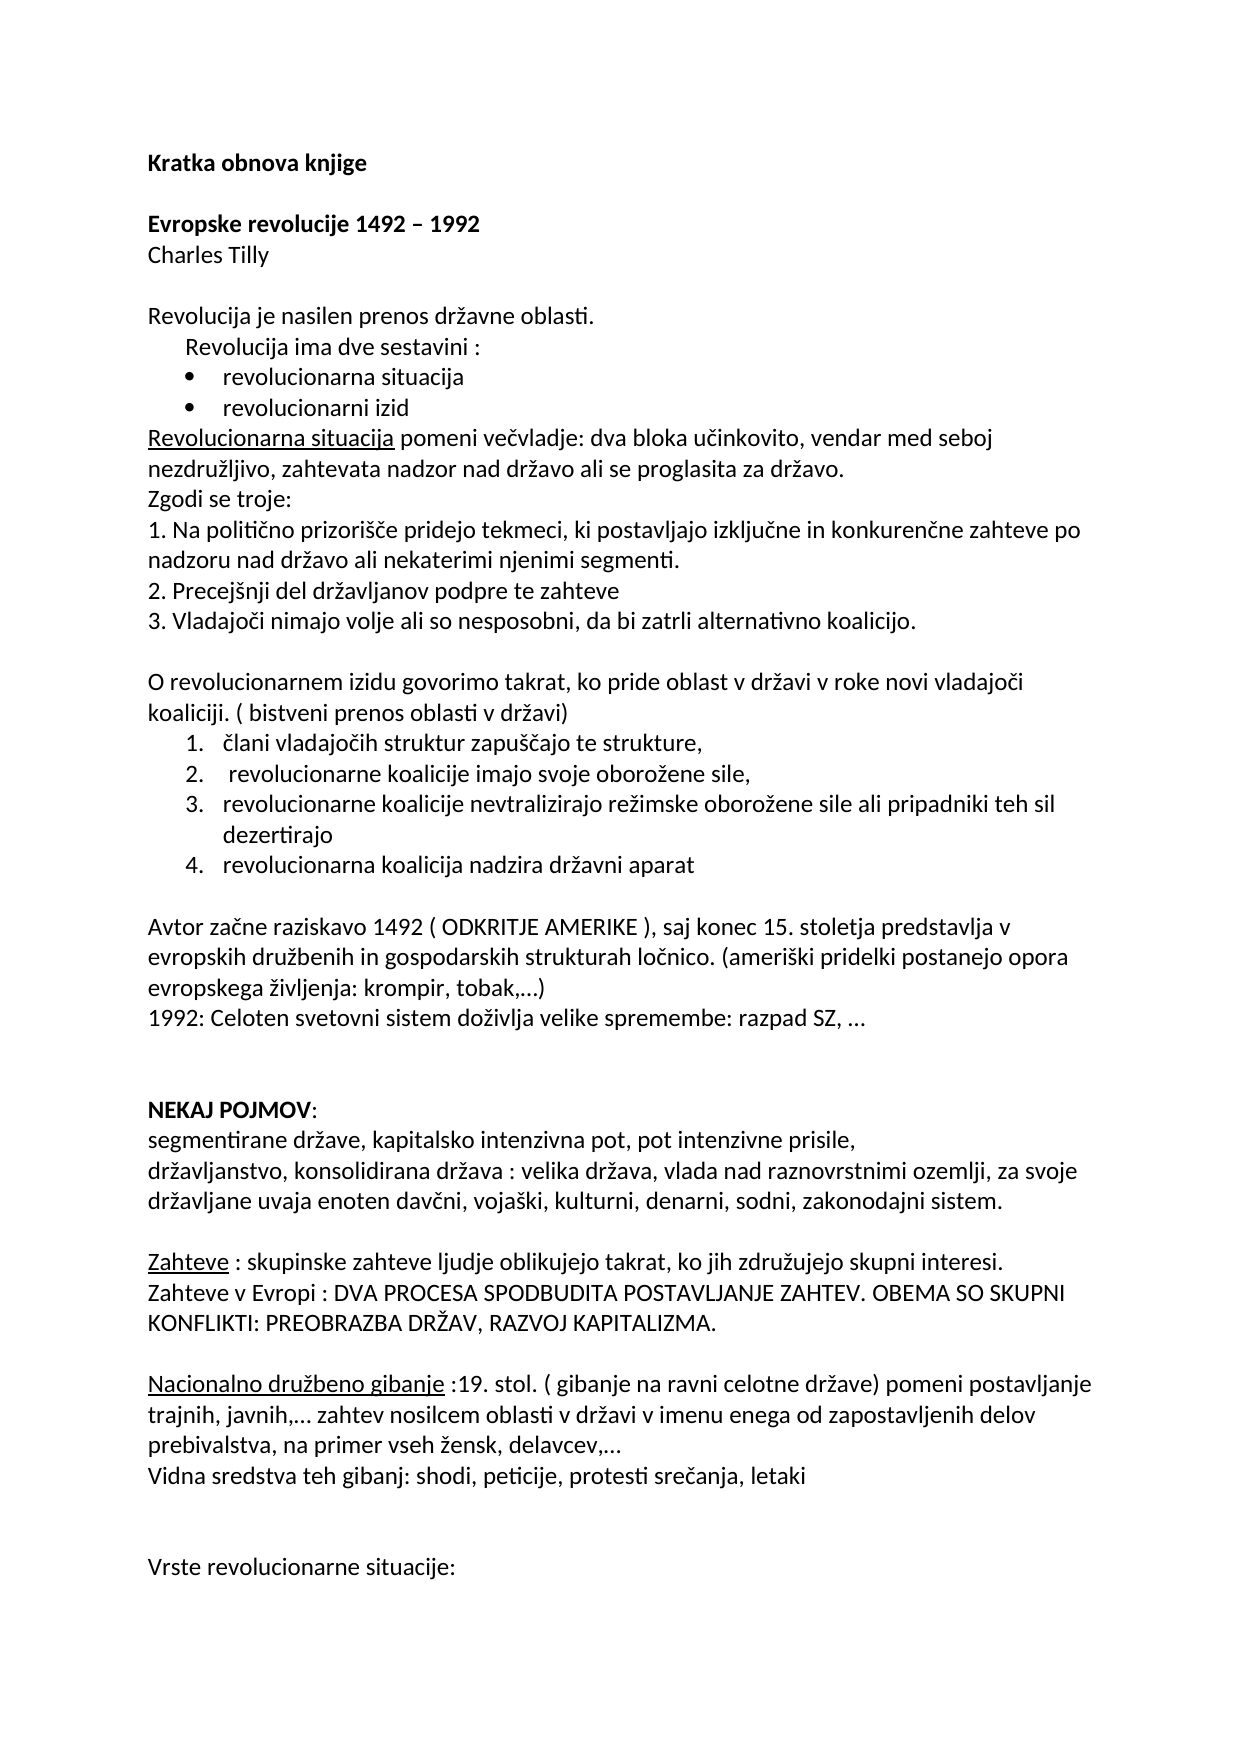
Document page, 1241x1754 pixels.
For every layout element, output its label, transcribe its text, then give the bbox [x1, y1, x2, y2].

text Revolucionarna situacija pomeni večvladje: dva bloka učinkovito, vendar med seboj nezdružljivo, zahtevata nadzor nad državo ali se proglasita za državo. [148, 422, 1093, 483]
text Zahteve : skupinske zahteve ljudje oblikujejo takrat, ko jih združujejo skupni interesi. [148, 1246, 1093, 1277]
list revolucionarna situacija [185, 361, 1093, 392]
text Avtor začne raziskavo 1492 ( ODKRITJE AMERIKE ), saj konec 15. stoletja predstavlja v evropskih družbenih in gospodarskih strukturah ločnico. (ameriški pridelki postanejo opora evropskega življenja: krompir, tobak,…) [148, 911, 1093, 1002]
text Vidna sredstva teh gibanj: shodi, peticije, protesti srečanja, letaki [148, 1460, 1093, 1491]
list člani vladajočih struktur zapuščajo te strukture, [185, 727, 1093, 758]
list revolucionarni izid [185, 392, 1093, 422]
text Revolucija ima dve sestavini : [185, 331, 1093, 361]
text Nacionalno družbeno gibanje :19. stol. ( gibanje na ravni celotne države) pomeni postavljanje trajnih, javnih,… zahtev nosilcem oblasti v državi v imenu enega od zapostavljenih delov prebivalstva, na primer vseh žensk, delavcev,… [148, 1368, 1093, 1460]
text O revolucionarnem izidu govorimo takrat, ko pride oblast v državi v roke novi vladajoči koaliciji. ( bistveni prenos oblasti v državi) [148, 666, 1093, 727]
text NEKAJ POJMOV: [148, 1094, 1093, 1124]
text državljanstvo, konsolidirana država : velika država, vlada nad raznovrstnimi ozemlji, za svoje državljane uvaja enoten davčni, vojaški, kulturni, denarni, sodni, zakonodajni sistem. [148, 1155, 1093, 1216]
list revolucionarne koalicije nevtralizirajo režimske oborožene sile ali pripadniki teh sil dezertirajo [185, 788, 1093, 849]
text 1. Na politično prizorišče pridejo tekmeci, ki postavljajo izključne in konkurenčne zahteve po nadzoru nad državo ali nekaterimi njenimi segmenti. [148, 514, 1093, 575]
list revolucionarne koalicije imajo svoje oborožene sile, [185, 758, 1093, 788]
list revolucionarna koalicija nadzira državni aparat [185, 849, 1093, 880]
text 3. Vladajoči nimajo volje ali so nesposobni, da bi zatrli alternativno koalicijo. [148, 605, 1093, 636]
text Zahteve v Evropi : DVA PROCESA SPODBUDITA POSTAVLJANJE ZAHTEV. OBEMA SO SKUPNI KONFLIKTI: PREOBRAZBA DRŽAV, RAZVOJ KAPITALIZMA. [148, 1277, 1093, 1338]
text Vrste revolucionarne situacije: [148, 1552, 1093, 1582]
text 1992: Celoten svetovni sistem doživlja velike spremembe: razpad SZ, … [148, 1002, 1093, 1033]
subtitle Evropske revolucije 1492 – 1992 [148, 209, 1093, 239]
text segmentirane države, kapitalsko intenzivna pot, pot intenzivne prisile, [148, 1124, 1093, 1155]
text Zgodi se troje: [148, 483, 1093, 514]
text Charles Tilly [148, 239, 1093, 270]
text Revolucija je nasilen prenos državne oblasti. [148, 300, 1093, 331]
text 2. Precejšnji del državljanov podpre te zahteve [148, 575, 1093, 605]
subtitle Kratka obnova knjige [148, 148, 1093, 178]
